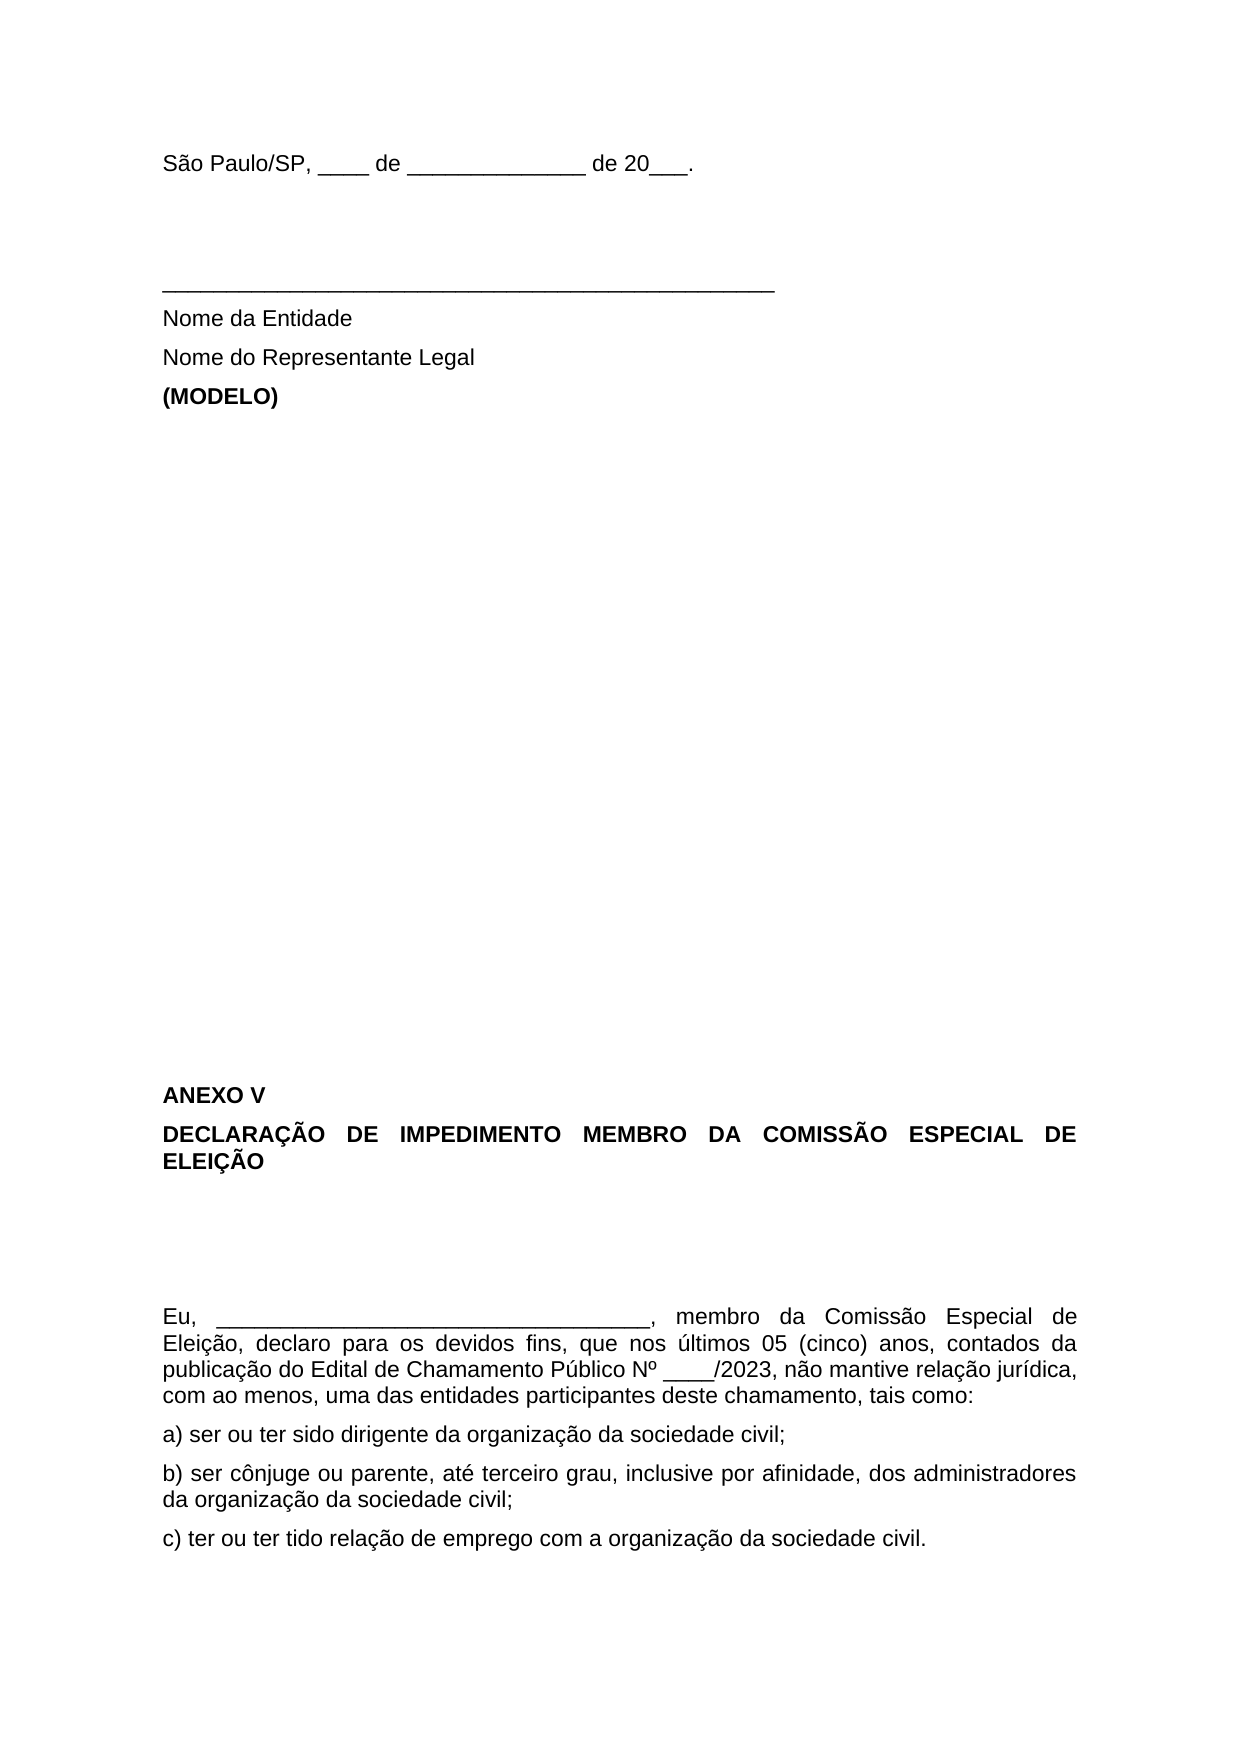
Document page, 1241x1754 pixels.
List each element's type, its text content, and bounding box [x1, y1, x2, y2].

text DECLARAÇÃO DE IMPEDIMENTO MEMBRO DA COMISSÃO ESPECIAL DE ELEIÇÃO [162, 1121, 1078, 1174]
text Eu, __________________________________, membro da Comissão Especial de Eleição, declaro para os devidos fins, que nos últimos 05 (cinco) anos, contados da publicação do Edital de Chamamento Público Nº ____/2023, não mantive relação jurídica, com ao menos, uma das entidades participantes deste chamamento, tais como: [162, 1303, 1078, 1408]
text Nome do Representante Legal [162, 344, 1078, 371]
text a) ser ou ter sido dirigente da organização da sociedade civil; [162, 1421, 1078, 1447]
text b) ser cônjuge ou parente, até terceiro grau, inclusive por afinidade, dos administradores da organização da sociedade civil; [162, 1460, 1078, 1513]
text Nome da Entidade [162, 305, 1078, 332]
text c) ter ou ter tido relação de emprego com a organização da sociedade civil. [162, 1525, 1078, 1551]
text ANEXO V [162, 1082, 1078, 1109]
text ________________________________________________ [162, 267, 1078, 293]
text (MODELO) [162, 383, 1078, 409]
text São Paulo/SP, ____ de ______________ de 20___. [162, 150, 1078, 176]
